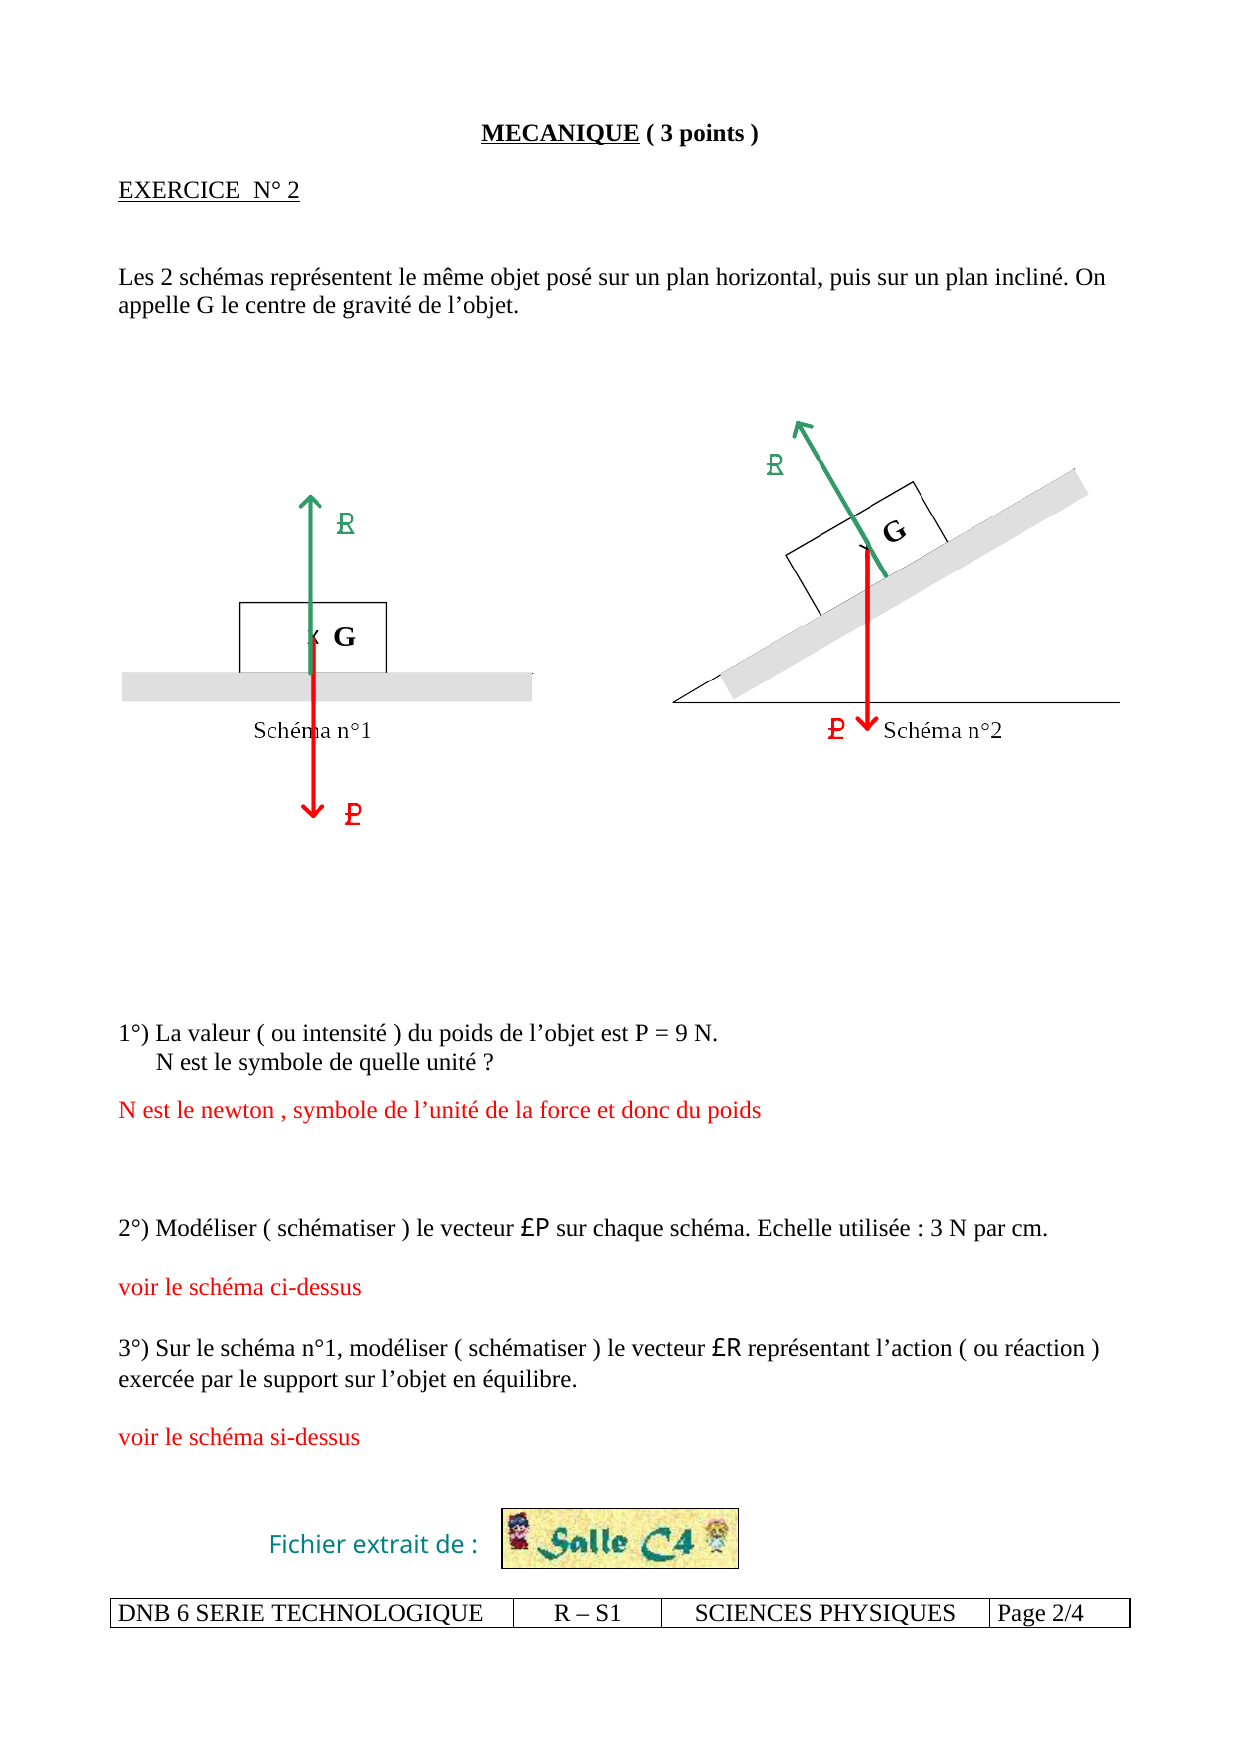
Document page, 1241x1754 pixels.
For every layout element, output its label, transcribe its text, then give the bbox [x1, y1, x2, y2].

text EXERCICE N° 2 [118, 176, 1122, 204]
text 2°) Modéliser ( schématiser ) le vecteur £P sur chaque schéma. Echelle utilisée : 3 N par cm. [118, 1210, 1122, 1244]
table_header R – S1 [514, 1599, 661, 1627]
table_header DNB 6 SERIE TECHNOLOGIQUE [111, 1599, 513, 1627]
text N est le newton , symbole de l’unité de la force et donc du poids [118, 1095, 1122, 1123]
text 3°) Sur le schéma n°1, modéliser ( schématiser ) le vecteur £R représentant l’action ( ou réaction ) exercée par le support sur l’objet en équilibre. [118, 1330, 1122, 1393]
table_header SCIENCES PHYSIQUES [662, 1599, 989, 1627]
picture [503, 1509, 738, 1568]
text voir le schéma si-dessus [118, 1422, 1122, 1450]
text Fichier extrait de : [170, 1527, 478, 1561]
table_header Page 2/4 [990, 1599, 1129, 1627]
text Les 2 schémas représentent le même objet posé sur un plan horizontal, puis sur un plan incliné. On appelle G le centre de gravité de l’objet. [118, 262, 1122, 319]
text 1°) La valeur ( ou intensité ) du poids de l’objet est P = 9 N. [118, 1018, 1122, 1047]
text voir le schéma ci-dessus [118, 1272, 1122, 1301]
text N est le symbole de quelle unité ? [118, 1047, 1122, 1076]
subtitle MECANIQUE ( 3 points ) [118, 118, 1122, 147]
